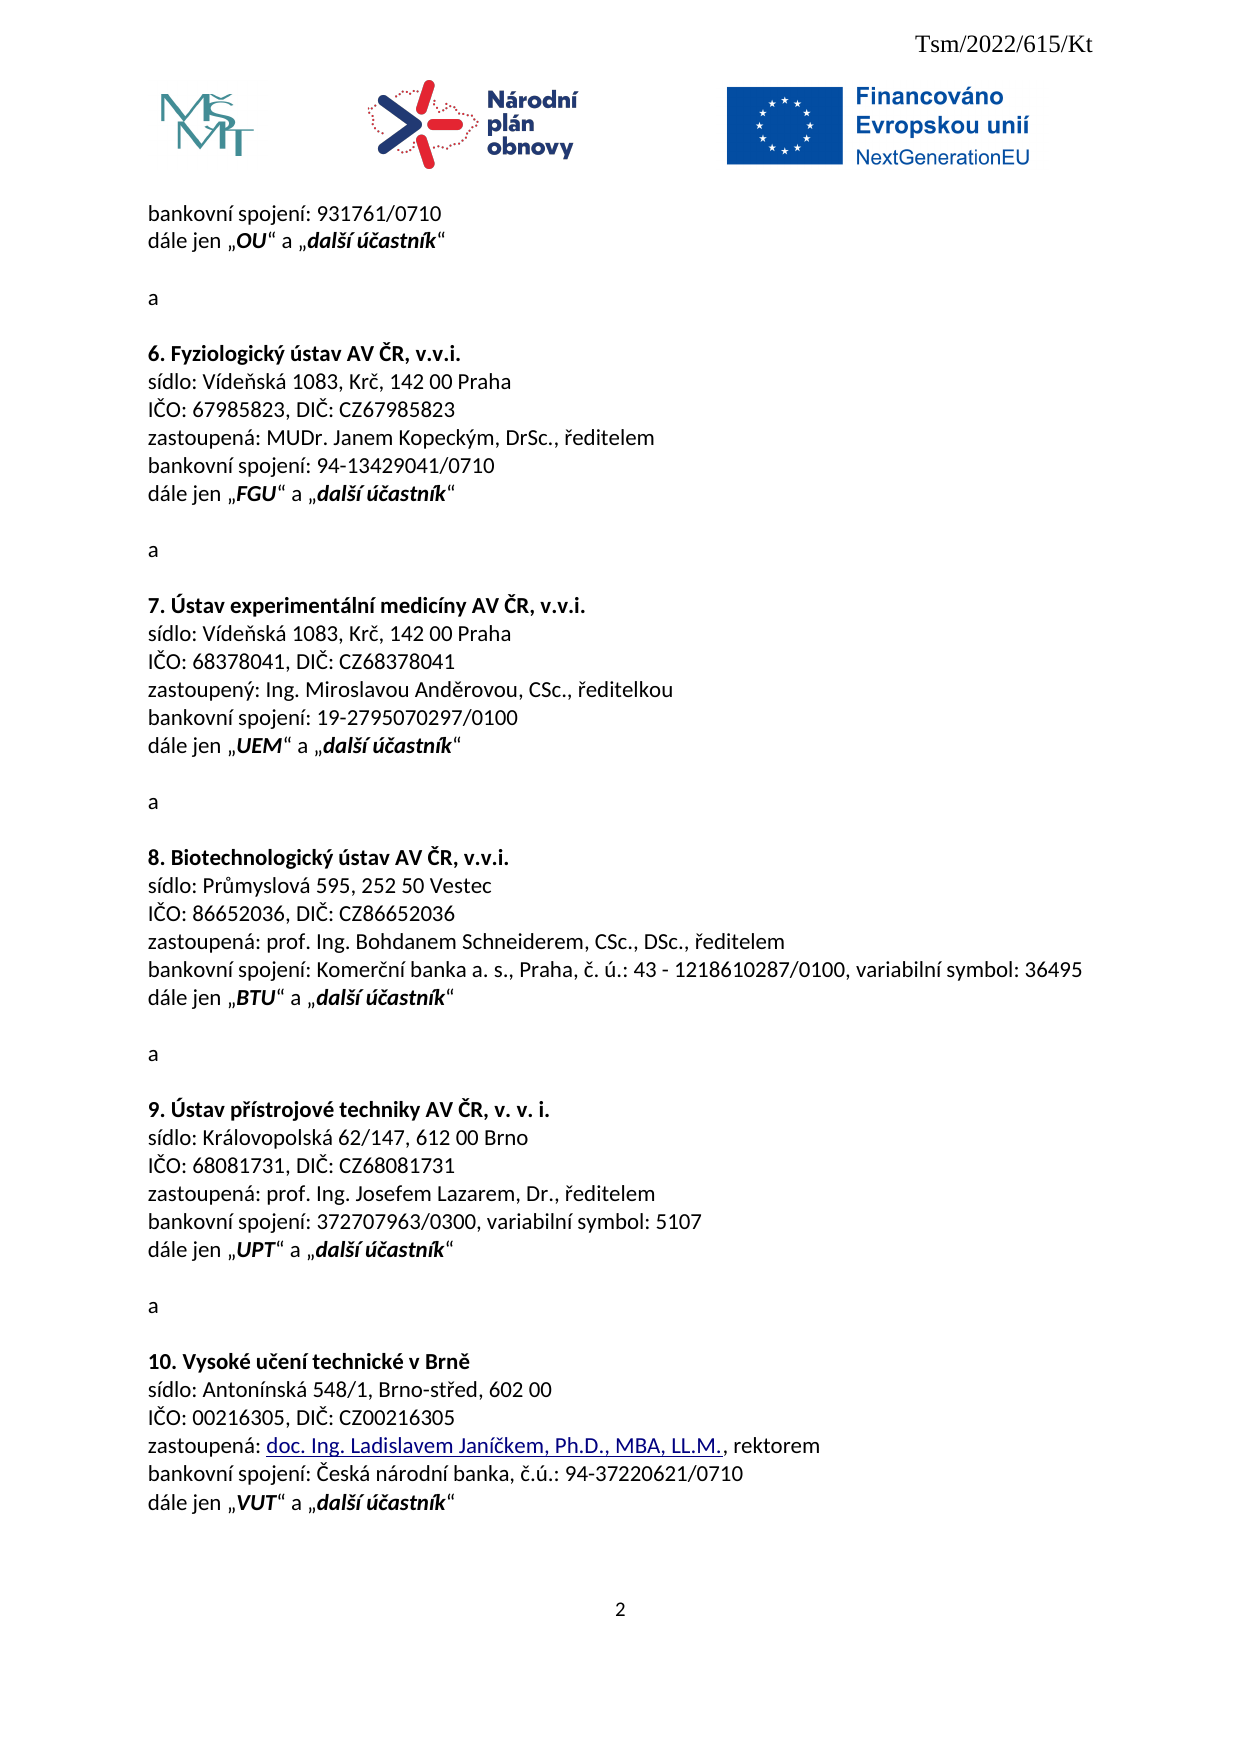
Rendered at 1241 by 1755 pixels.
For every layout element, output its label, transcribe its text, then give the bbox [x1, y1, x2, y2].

text dále jen „OU“ a „další účastník“ [148, 227, 1093, 255]
text bankovní spojení: 19-2795070297/0100 [148, 703, 1093, 731]
text IČO: 86652036, DIČ: CZ86652036 [148, 899, 1093, 927]
text a [148, 1039, 1093, 1067]
text IČO: 00216305, DIČ: CZ00216305 [148, 1403, 1093, 1432]
text sídlo: Královopolská 62/147, 612 00 Brno [148, 1123, 1093, 1151]
subtitle zastoupená: doc. Ing. Ladislavem Janíčkem, Ph.D., MBA, LL.M., rektorem [148, 1432, 1093, 1459]
text a [148, 283, 1093, 311]
text IČO: 68081731, DIČ: CZ68081731 [148, 1151, 1093, 1179]
text 8. Biotechnologický ústav AV ČR, v.v.i. [148, 843, 1093, 871]
text zastoupená: prof. Ing. Bohdanem Schneiderem, CSc., DSc., ředitelem [148, 927, 1093, 955]
text 9. Ústav přístrojové techniky AV ČR, v. v. i. [148, 1095, 1093, 1123]
text 6. Fyziologický ústav AV ČR, v.v.i. [148, 339, 1093, 367]
text dále jen „UEM“ a „další účastník“ [148, 731, 1093, 759]
text bankovní spojení: 372707963/0300, variabilní symbol: 5107 [148, 1207, 1093, 1235]
text bankovní spojení: Česká národní banka, č.ú.: 94-37220621/0710 [148, 1459, 1093, 1488]
text dále jen „FGU“ a „další účastník“ [148, 479, 1093, 507]
text 7. Ústav experimentální medicíny AV ČR, v.v.i. [148, 591, 1093, 619]
text zastoupený: Ing. Miroslavou Anděrovou, CSc., ředitelkou [148, 675, 1093, 703]
text a [148, 787, 1093, 815]
text bankovní spojení: Komerční banka a. s., Praha, č. ú.: 43 - 1218610287/0100, variabilní symbol: 36495 [148, 955, 1093, 983]
text zastoupená: prof. Ing. Josefem Lazarem, Dr., ředitelem [148, 1179, 1093, 1207]
text IČO: 67985823, DIČ: CZ67985823 [148, 395, 1093, 423]
text bankovní spojení: 94-13429041/0710 [148, 451, 1093, 479]
text IČO: 68378041, DIČ: CZ68378041 [148, 647, 1093, 675]
text dále jen „UPT“ a „další účastník“ [148, 1235, 1093, 1263]
text a [148, 535, 1093, 563]
text sídlo: Průmyslová 595, 252 50 Vestec [148, 871, 1093, 899]
text sídlo: Vídeňská 1083, Krč, 142 00 Praha [148, 619, 1093, 647]
text dále jen „BTU“ a „další účastník“ [148, 983, 1093, 1011]
text dále jen „VUT“ a „další účastník“ [148, 1488, 1093, 1516]
text zastoupená: MUDr. Janem Kopeckým, DrSc., ředitelem [148, 423, 1093, 451]
text bankovní spojení: 931761/0710 [148, 199, 1093, 227]
text a [148, 1291, 1093, 1319]
text sídlo: Antonínská 548/1, Brno-střed, 602 00 [148, 1376, 1093, 1403]
text 10. Vysoké učení technické v Brně [148, 1347, 1093, 1376]
text sídlo: Vídeňská 1083, Krč, 142 00 Praha [148, 367, 1093, 395]
